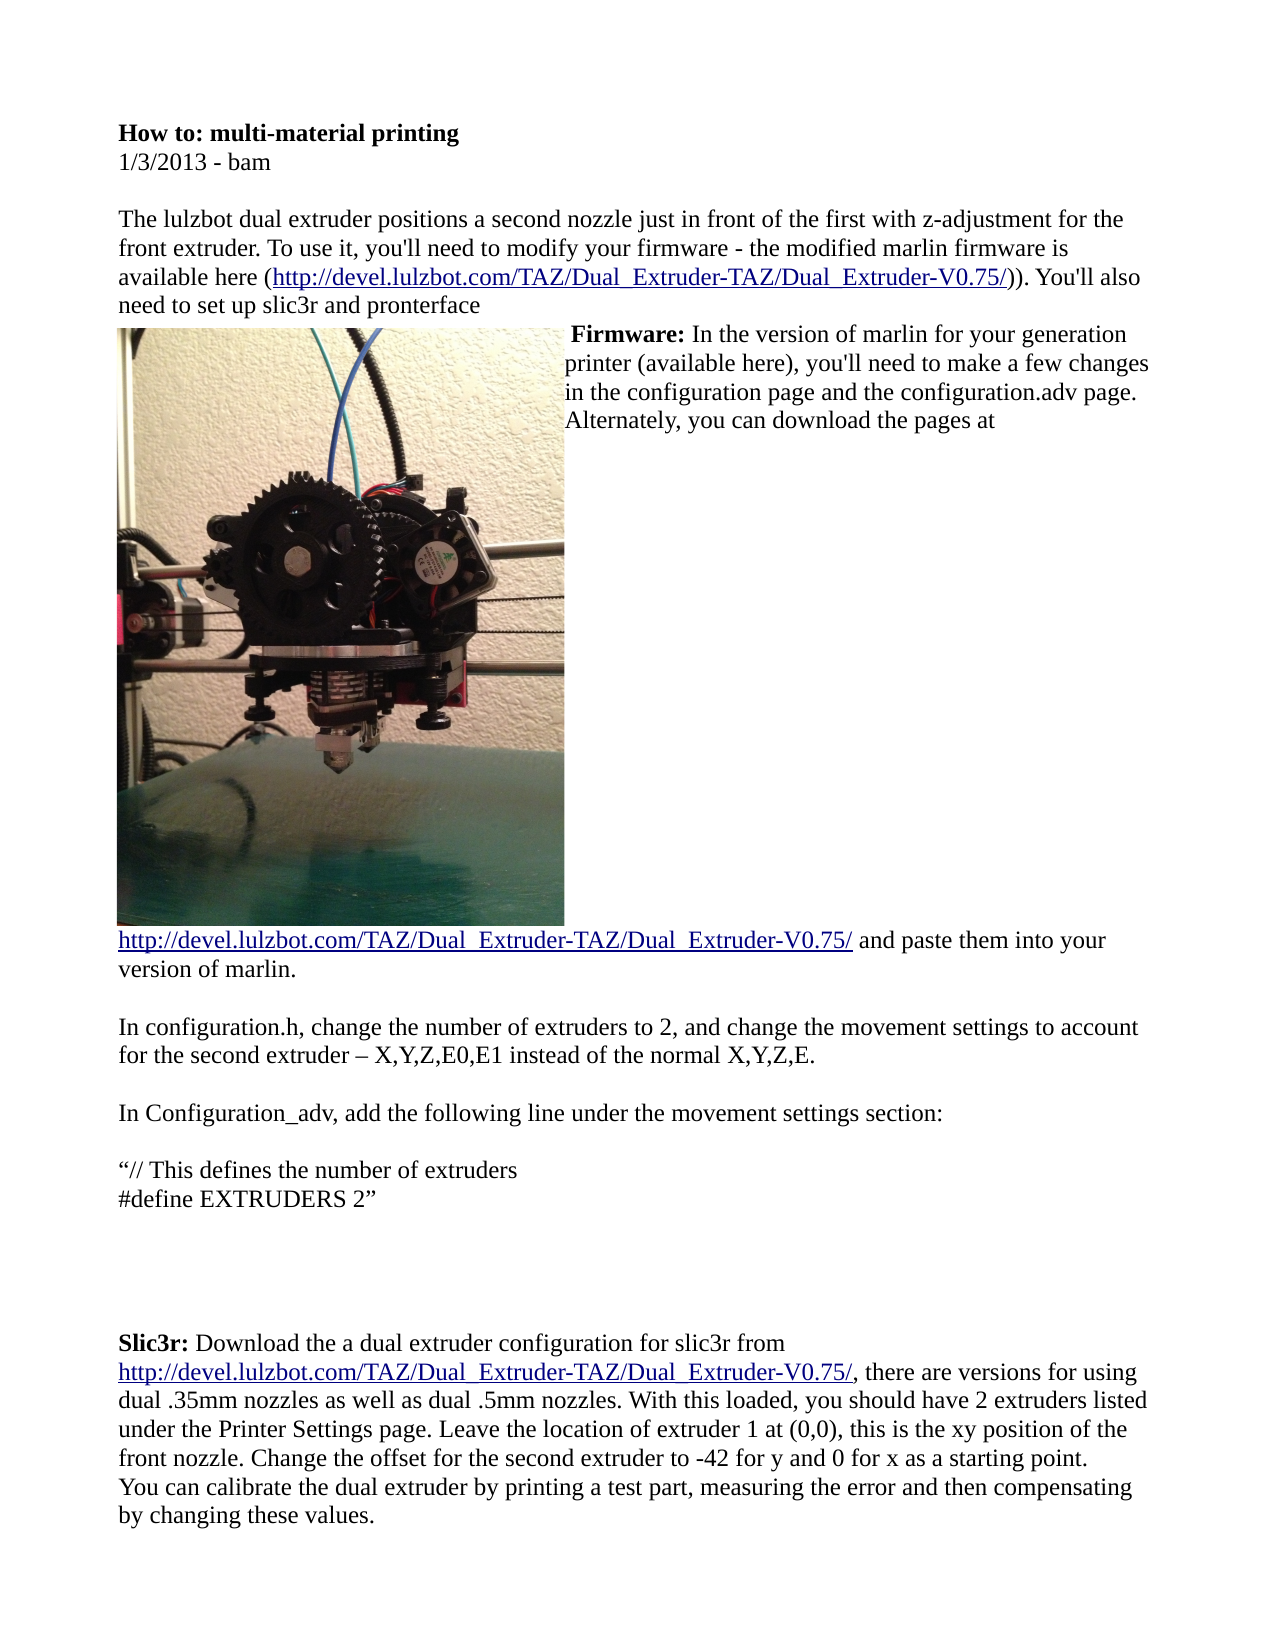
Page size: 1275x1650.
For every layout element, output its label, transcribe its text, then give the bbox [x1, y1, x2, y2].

text In configuration.h, change the number of extruders to 2, and change the movement settings to account for the second extruder – X,Y,Z,E0,E1 instead of the normal X,Y,Z,E. [118, 1012, 1157, 1069]
text #define EXTRUDERS 2” [118, 1184, 1157, 1213]
text 1/3/2013 - bam [118, 147, 1157, 176]
text You can calibrate the dual extruder by printing a test part, measuring the error and then compensating by changing these values. [118, 1472, 1157, 1529]
text “// This defines the number of extruders [118, 1155, 1157, 1184]
text Firmware: In the version of marlin for your generation printer (available here), you'll need to make a few changes in the configuration page and the configuration.adv page. Alternately, you can download the pages at http://devel.lulzbot.com/TAZ/Dual_Extruder-TAZ/Dual_Extruder-V0.75/ and paste them into your version of marlin. [118, 319, 1157, 983]
picture [116, 328, 565, 926]
text How to: multi-material printing [118, 118, 1157, 147]
text The lulzbot dual extruder positions a second nozzle just in front of the first with z-adjustment for the front extruder. To use it, you'll need to modify your firmware - the modified marlin firmware is available here (http://devel.lulzbot.com/TAZ/Dual_Extruder-TAZ/Dual_Extruder-V0.75/)). You'll also need to set up slic3r and pronterface [118, 204, 1157, 319]
text Slic3r: Download the a dual extruder configuration for slic3r from http://devel.lulzbot.com/TAZ/Dual_Extruder-TAZ/Dual_Extruder-V0.75/, there are versions for using dual .35mm nozzles as well as dual .5mm nozzles. With this loaded, you should have 2 extruders listed under the Printer Settings page. Leave the location of extruder 1 at (0,0), this is the xy position of the front nozzle. Change the offset for the second extruder to -42 for y and 0 for x as a starting point. [118, 1328, 1157, 1472]
text In Configuration_adv, add the following line under the movement settings section: [118, 1098, 1157, 1127]
